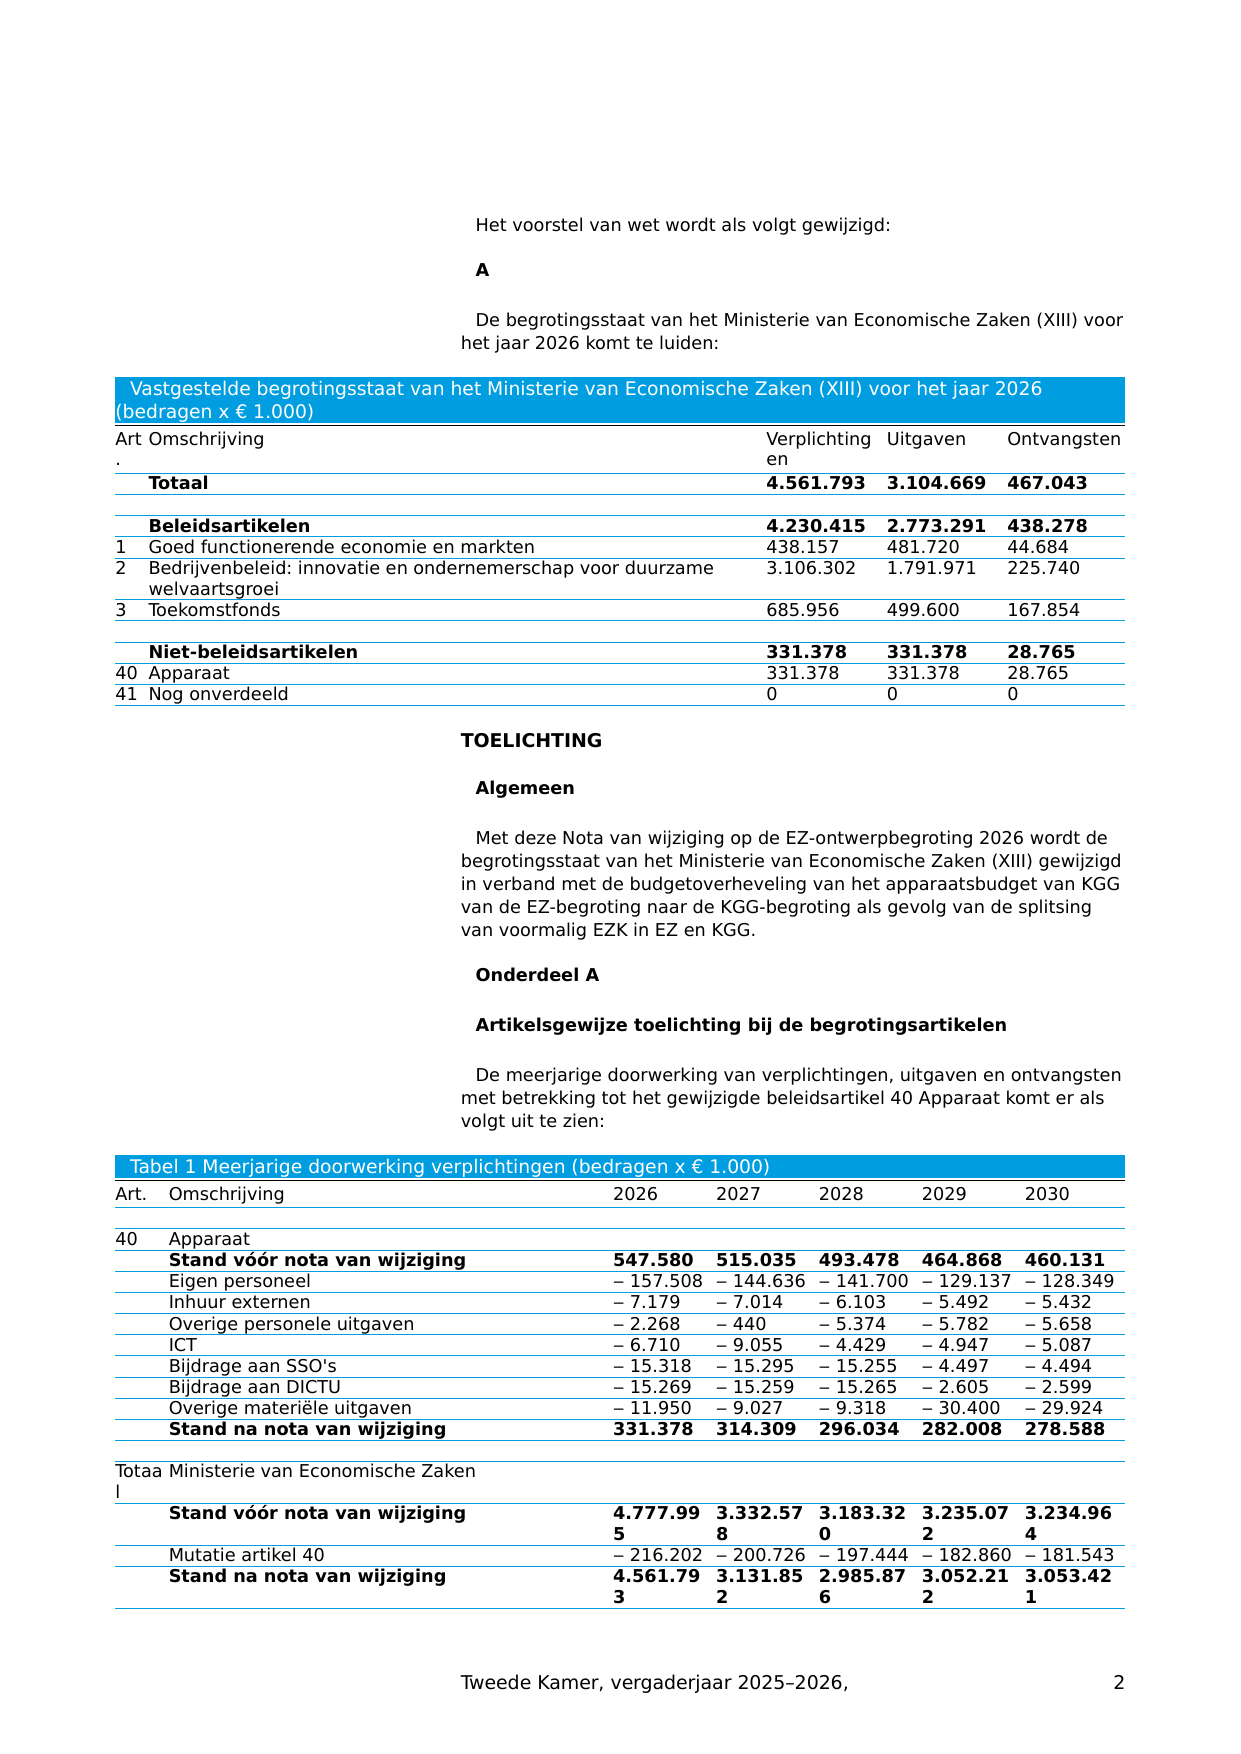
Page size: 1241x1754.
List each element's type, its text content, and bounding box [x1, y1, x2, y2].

table_cell Goed functionerende economie en markten [145, 537, 763, 557]
table_cell [115, 1399, 166, 1419]
table_cell [610, 1441, 713, 1461]
table_cell [166, 1441, 610, 1461]
table_cell 2027 [713, 1181, 816, 1207]
table_cell 40 [115, 664, 145, 684]
table_cell 3.104.669 [884, 474, 1004, 494]
table_cell [145, 621, 763, 641]
table_cell Toekomstfonds [145, 600, 763, 620]
table_cell ‒ 15.269 [610, 1378, 713, 1397]
table_cell [115, 1546, 166, 1566]
table_cell ‒ 4.947 [919, 1335, 1022, 1355]
table_cell ‒ 9.318 [816, 1399, 919, 1419]
table_cell [763, 495, 884, 515]
table_cell Apparaat [166, 1229, 610, 1249]
table_cell Nog onverdeeld [145, 685, 763, 705]
table_cell [115, 621, 145, 641]
table_cell 685.956 [763, 600, 884, 620]
table_cell [115, 1314, 166, 1334]
table_cell 3.183.320 [816, 1504, 919, 1544]
table_cell Stand na nota van wijziging [166, 1567, 610, 1607]
table_cell [816, 1462, 919, 1503]
table_cell [1022, 1229, 1125, 1249]
table_cell ‒ 9.055 [713, 1335, 816, 1355]
table_cell 547.580 [610, 1251, 713, 1271]
table_cell ‒ 182.860 [919, 1546, 1022, 1566]
table_cell 464.868 [919, 1251, 1022, 1271]
table_cell [115, 1335, 166, 1355]
text Met deze Nota van wijziging op de EZ-ontwerpbegroting 2026 wordt de begrotingsstaat van het Ministerie van Economische Zaken (XIII) gewijzigd in verband met de budgetoverheveling van het apparaatsbudget van KGG van de EZ-begroting naar de KGG-begroting als gevolg van de splitsing van voormalig EZK in EZ en KGG. [461, 826, 1125, 941]
table_cell 1 [115, 537, 145, 557]
table_cell ‒ 157.508 [610, 1272, 713, 1292]
table_cell ‒ 15.295 [713, 1356, 816, 1376]
table_cell [1004, 495, 1125, 515]
table_cell ‒ 5.492 [919, 1293, 1022, 1313]
table_cell ‒ 141.700 [816, 1272, 919, 1292]
table_cell Stand vóór nota van wijziging [166, 1504, 610, 1544]
table_cell ‒ 29.924 [1022, 1399, 1125, 1419]
table_cell 296.034 [816, 1420, 919, 1440]
table_cell [115, 1504, 166, 1544]
text Onderdeel A [461, 963, 1125, 986]
table_cell [1022, 1462, 1125, 1503]
text A [461, 258, 1125, 281]
table_cell 3.052.212 [919, 1567, 1022, 1607]
table_cell 331.378 [610, 1420, 713, 1440]
table_cell 0 [1004, 685, 1125, 705]
table_cell 1.791.971 [884, 559, 1004, 599]
table_cell ‒ 5.782 [919, 1314, 1022, 1334]
table_cell ‒ 9.027 [713, 1399, 816, 1419]
table_cell 481.720 [884, 537, 1004, 557]
table_cell [115, 1208, 166, 1228]
table_cell [1022, 1208, 1125, 1228]
table_cell Niet-beleidsartikelen [145, 643, 763, 663]
title Toelichting [461, 730, 1125, 752]
table_cell 28.765 [1004, 643, 1125, 663]
table_cell ‒ 5.432 [1022, 1293, 1125, 1313]
table_cell ‒ 15.265 [816, 1378, 919, 1397]
table_cell ‒ 15.318 [610, 1356, 713, 1376]
table_cell 0 [884, 685, 1004, 705]
table_cell ‒ 30.400 [919, 1399, 1022, 1419]
table_cell ‒ 4.429 [816, 1335, 919, 1355]
text Algemeen [461, 776, 1125, 799]
text Het voorstel van wet wordt als volgt gewijzigd: [461, 213, 1125, 236]
table_cell [1022, 1441, 1125, 1461]
table_cell ‒ 5.374 [816, 1314, 919, 1334]
table_cell [115, 495, 145, 515]
table_cell 4.561.793 [763, 474, 884, 494]
table_cell 3.332.578 [713, 1504, 816, 1544]
table_cell ‒ 7.179 [610, 1293, 713, 1313]
table_cell [884, 621, 1004, 641]
table_cell [713, 1462, 816, 1503]
table_cell 44.684 [1004, 537, 1125, 557]
table_cell [145, 495, 763, 515]
table_cell Omschrijving [166, 1181, 610, 1207]
table_cell [115, 516, 145, 536]
table_cell [166, 1208, 610, 1228]
table_cell [1004, 621, 1125, 641]
table_cell ‒ 129.137 [919, 1272, 1022, 1292]
table_cell Overige materiële uitgaven [166, 1399, 610, 1419]
table_cell 460.131 [1022, 1251, 1125, 1271]
table_cell ‒ 144.636 [713, 1272, 816, 1292]
table_cell 2029 [919, 1181, 1022, 1207]
table_cell 515.035 [713, 1251, 816, 1271]
table_cell [115, 643, 145, 663]
table_cell [919, 1462, 1022, 1503]
table_cell 493.478 [816, 1251, 919, 1271]
table_cell Totaal [145, 474, 763, 494]
table_cell [115, 1420, 166, 1440]
table_cell 467.043 [1004, 474, 1125, 494]
table_cell 167.854 [1004, 600, 1125, 620]
table_cell ‒ 181.543 [1022, 1546, 1125, 1566]
table_cell Art. [115, 1181, 166, 1207]
table_cell 2.773.291 [884, 516, 1004, 536]
table_cell ‒ 4.497 [919, 1356, 1022, 1376]
table_cell Eigen personeel [166, 1272, 610, 1292]
table_cell ‒ 2.268 [610, 1314, 713, 1334]
table_cell 4.230.415 [763, 516, 884, 536]
table_cell 4.777.995 [610, 1504, 713, 1544]
table_cell 2028 [816, 1181, 919, 1207]
table_cell [713, 1208, 816, 1228]
table_cell ‒ 15.259 [713, 1378, 816, 1397]
table_cell ‒ 216.202 [610, 1546, 713, 1566]
table_cell 0 [763, 685, 884, 705]
table_cell 314.309 [713, 1420, 816, 1440]
table_cell Verplichtingen [763, 426, 884, 473]
text De meerjarige doorwerking van verplichtingen, uitgaven en ontvangsten met betrekking tot het gewijzigde beleidsartikel 40 Apparaat komt er als volgt uit te zien: [461, 1063, 1125, 1132]
table_cell [919, 1229, 1022, 1249]
table_cell 3.131.852 [713, 1567, 816, 1607]
table_cell ‒ 2.599 [1022, 1378, 1125, 1397]
table_cell 41 [115, 685, 145, 705]
table_cell [763, 621, 884, 641]
table_cell Inhuur externen [166, 1293, 610, 1313]
table_cell Bijdrage aan DICTU [166, 1378, 610, 1397]
table_cell [115, 1251, 166, 1271]
table_cell 4.561.793 [610, 1567, 713, 1607]
table_cell 2 [115, 559, 145, 599]
table_cell Stand na nota van wijziging [166, 1420, 610, 1440]
table_cell ‒ 440 [713, 1314, 816, 1334]
table_cell [713, 1229, 816, 1249]
table_cell Omschrijving [145, 426, 763, 473]
table_cell 438.278 [1004, 516, 1125, 536]
table_cell 331.378 [763, 643, 884, 663]
table_cell ‒ 5.087 [1022, 1335, 1125, 1355]
table_cell Overige personele uitgaven [166, 1314, 610, 1334]
table_cell [816, 1208, 919, 1228]
table_cell Uitgaven [884, 426, 1004, 473]
table_cell 331.378 [884, 664, 1004, 684]
table_cell ‒ 11.950 [610, 1399, 713, 1419]
table_cell ‒ 6.710 [610, 1335, 713, 1355]
table_cell Apparaat [145, 664, 763, 684]
text Artikelsgewijze toelichting bij de begrotingsartikelen [461, 1013, 1125, 1036]
table_cell ‒ 7.014 [713, 1293, 816, 1313]
table_cell ‒ 6.103 [816, 1293, 919, 1313]
table_cell [115, 1378, 166, 1397]
table_cell [115, 1272, 166, 1292]
table_cell 331.378 [763, 664, 884, 684]
table_cell [115, 474, 145, 494]
table_cell 2.985.876 [816, 1567, 919, 1607]
table_cell [816, 1229, 919, 1249]
table_cell Ministerie van Economische Zaken [166, 1462, 610, 1503]
table_cell ‒ 4.494 [1022, 1356, 1125, 1376]
table_cell 438.157 [763, 537, 884, 557]
table_cell [919, 1208, 1022, 1228]
table_cell 3.235.072 [919, 1504, 1022, 1544]
table_cell Art. [115, 426, 145, 473]
table_cell ‒ 5.658 [1022, 1314, 1125, 1334]
table_cell Stand vóór nota van wijziging [166, 1251, 610, 1271]
table_cell 225.740 [1004, 559, 1125, 599]
table_cell [115, 1356, 166, 1376]
table_cell ‒ 128.349 [1022, 1272, 1125, 1292]
table_cell Totaal [115, 1462, 166, 1503]
table_cell 3.234.964 [1022, 1504, 1125, 1544]
table_cell 3.106.302 [763, 559, 884, 599]
table_cell [115, 1567, 166, 1607]
table_cell Mutatie artikel 40 [166, 1546, 610, 1566]
table_cell 3.053.421 [1022, 1567, 1125, 1607]
table_cell Beleidsartikelen [145, 516, 763, 536]
table_cell 2030 [1022, 1181, 1125, 1207]
table_cell Ontvangsten [1004, 426, 1125, 473]
table_cell 3 [115, 600, 145, 620]
table_cell 40 [115, 1229, 166, 1249]
table_cell ‒ 15.255 [816, 1356, 919, 1376]
table_cell Bedrijvenbeleid: innovatie en ondernemerschap voor duurzame welvaartsgroei [145, 559, 763, 599]
table_cell [713, 1441, 816, 1461]
table_cell 331.378 [884, 643, 1004, 663]
table_cell ‒ 2.605 [919, 1378, 1022, 1397]
table_cell 278.588 [1022, 1420, 1125, 1440]
table_cell 28.765 [1004, 664, 1125, 684]
table_cell [919, 1441, 1022, 1461]
table_cell Bijdrage aan SSO's [166, 1356, 610, 1376]
table_cell [816, 1441, 919, 1461]
table_cell ICT [166, 1335, 610, 1355]
table_cell [610, 1229, 713, 1249]
table_cell 282.008 [919, 1420, 1022, 1440]
table_cell [115, 1441, 166, 1461]
table_cell 499.600 [884, 600, 1004, 620]
table_cell ‒ 200.726 [713, 1546, 816, 1566]
table_cell [115, 1293, 166, 1313]
table_cell [884, 495, 1004, 515]
table_cell [610, 1462, 713, 1503]
table_cell [610, 1208, 713, 1228]
table_cell ‒ 197.444 [816, 1546, 919, 1566]
table_cell 2026 [610, 1181, 713, 1207]
text De begrotingsstaat van het Ministerie van Economische Zaken (XIII) voor het jaar 2026 komt te luiden: [461, 308, 1125, 354]
